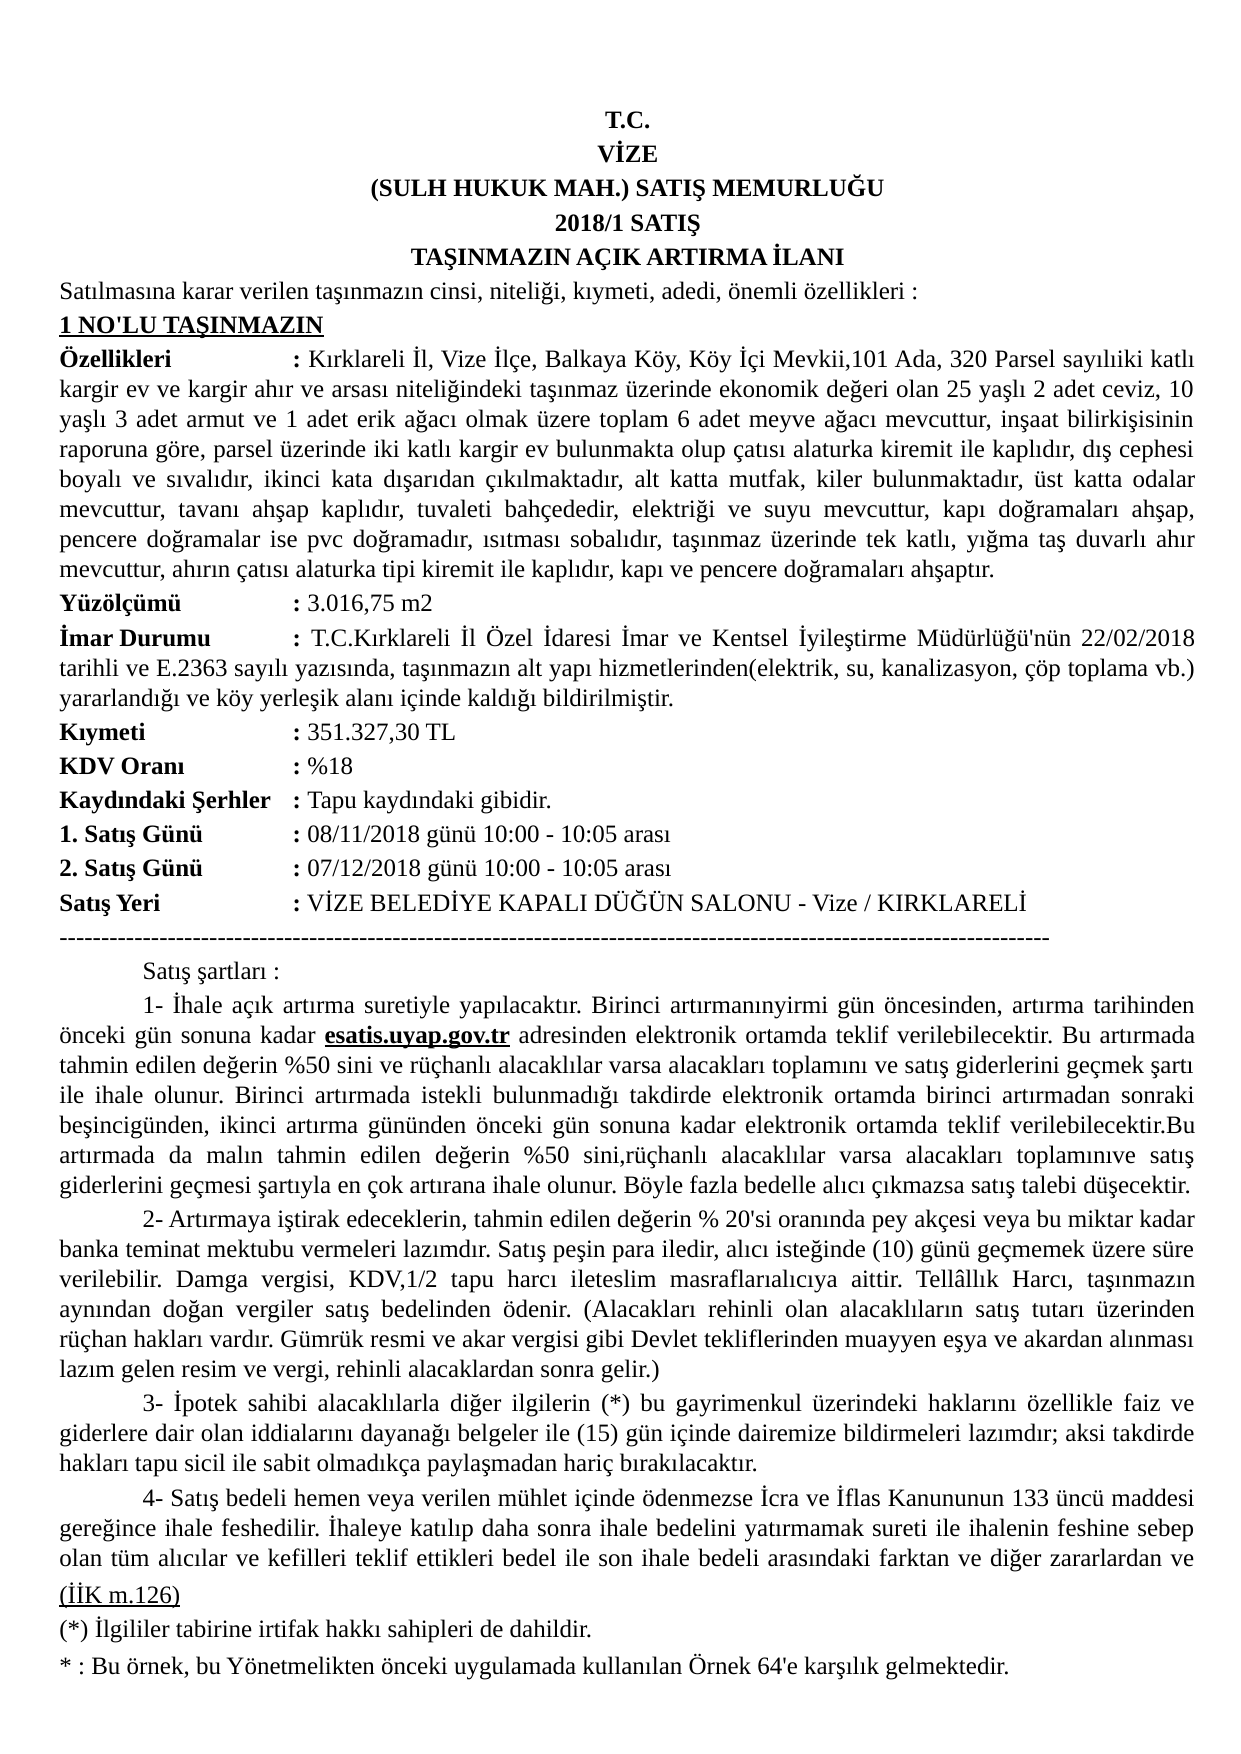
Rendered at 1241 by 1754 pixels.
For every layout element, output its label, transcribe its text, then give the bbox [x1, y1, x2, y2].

text Kaydındaki Şerhler : Tapu kaydındaki gibidir. [59, 784, 1196, 814]
text Yüzölçümü : 3.016,75 m2 [59, 588, 1196, 618]
text ----------------------------------------------------------------------------------------------------------------------- [59, 921, 1196, 951]
text VİZE [59, 139, 1196, 169]
text 2- Artırmaya iştirak edeceklerin, tahmin edilen değerin % 20'si oranında pey akçesi veya bu miktar kadar banka teminat mektubu vermeleri lazımdır. Satış peşin para iledir, alıcı isteğinde (10) günü geçmemek üzere süre verilebilir. Damga vergisi, KDV,1/2 tapu harcı ileteslim masraflarıalıcıya aittir. Tellâllık Harcı, taşınmazın aynından doğan vergiler satış bedelinden ödenir. (Alacakları rehinli olan alacaklıların satış tutarı üzerinden rüçhan hakları vardır. Gümrük resmi ve akar vergisi gibi Devlet tekliflerinden muayyen eşya ve akardan alınması lazım gelen resim ve vergi, rehinli alacaklardan sonra gelir.) [59, 1204, 1196, 1384]
text 3- İpotek sahibi alacaklılarla diğer ilgilerin (*) bu gayrimenkul üzerindeki haklarını özellikle faiz ve giderlere dair olan iddialarını dayanağı belgeler ile (15) gün içinde dairemize bildirmeleri lazımdır; aksi takdirde hakları tapu sicil ile sabit olmadıkça paylaşmadan hariç bırakılacaktır. [59, 1388, 1196, 1478]
text T.C. [59, 104, 1196, 134]
text Satış Yeri : VİZE BELEDİYE KAPALI DÜĞÜN SALONU - Vize / KIRKLARELİ [59, 887, 1196, 917]
text Satılmasına karar verilen taşınmazın cinsi, niteliği, kıymeti, adedi, önemli özellikleri : [59, 275, 1196, 305]
text Özellikleri : Kırklareli İl, Vize İlçe, Balkaya Köy, Köy İçi Mevkii,101 Ada, 320 Parsel sayılıiki katlı kargir ev ve kargir ahır ve arsası niteliğindeki taşınmaz üzerinde ekonomik değeri olan 25 yaşlı 2 adet ceviz, 10 yaşlı 3 adet armut ve 1 adet erik ağacı olmak üzere toplam 6 adet meyve ağacı mevcuttur, inşaat bilirkişisinin raporuna göre, parsel üzerinde iki katlı kargir ev bulunmakta olup çatısı alaturka kiremit ile kaplıdır, dış cephesi boyalı ve sıvalıdır, ikinci kata dışarıdan çıkılmaktadır, alt katta mutfak, kiler bulunmaktadır, üst katta odalar mevcuttur, tavanı ahşap kaplıdır, tuvaleti bahçededir, elektriği ve suyu mevcuttur, kapı doğramaları ahşap, pencere doğramalar ise pvc doğramadır, ısıtması sobalıdır, taşınmaz üzerinde tek katlı, yığma taş duvarlı ahır mevcuttur, ahırın çatısı alaturka tipi kiremit ile kaplıdır, kapı ve pencere doğramaları ahşaptır. [59, 344, 1196, 584]
text 4- Satış bedeli hemen veya verilen mühlet içinde ödenmezse İcra ve İflas Kanununun 133 üncü maddesi gereğince ihale feshedilir. İhaleye katılıp daha sonra ihale bedelini yatırmamak sureti ile ihalenin feshine sebep olan tüm alıcılar ve kefilleri teklif ettikleri bedel ile son ihale bedeli arasındaki farktan ve diğer zararlardan ve [59, 1482, 1196, 1572]
text TAŞINMAZIN AÇIK ARTIRMA İLANI [59, 241, 1196, 271]
text 1. Satış Günü : 08/11/2018 günü 10:00 - 10:05 arası [59, 819, 1196, 849]
text 2. Satış Günü : 07/12/2018 günü 10:00 - 10:05 arası [59, 853, 1196, 883]
text (SULH HUKUK MAH.) SATIŞ MEMURLUĞU [59, 173, 1196, 203]
text 2018/1 SATIŞ [59, 207, 1196, 237]
text 1 NO'LU TAŞINMAZIN [59, 309, 1196, 339]
text Satış şartları : [59, 955, 1196, 985]
text 1- İhale açık artırma suretiyle yapılacaktır. Birinci artırmanınyirmi gün öncesinden, artırma tarihinden önceki gün sonuna kadar esatis.uyap.gov.tr adresinden elektronik ortamda teklif verilebilecektir. Bu artırmada tahmin edilen değerin %50 sini ve rüçhanlı alacaklılar varsa alacakları toplamını ve satış giderlerini geçmek şartı ile ihale olunur. Birinci artırmada istekli bulunmadığı takdirde elektronik ortamda birinci artırmadan sonraki beşincigünden, ikinci artırma gününden önceki gün sonuna kadar elektronik ortamda teklif verilebilecektir.Bu artırmada da malın tahmin edilen değerin %50 sini,rüçhanlı alacaklılar varsa alacakları toplamınıve satış giderlerini geçmesi şartıyla en çok artırana ihale olunur. Böyle fazla bedelle alıcı çıkmazsa satış talebi düşecektir. [59, 989, 1196, 1199]
text Kıymeti : 351.327,30 TL [59, 716, 1196, 746]
text KDV Oranı : %18 [59, 750, 1196, 780]
text İmar Durumu : T.C.Kırklareli İl Özel İdaresi İmar ve Kentsel İyileştirme Müdürlüğü'nün 22/02/2018 tarihli ve E.2363 sayılı yazısında, taşınmazın alt yapı hizmetlerinden(elektrik, su, kanalizasyon, çöp toplama vb.) yararlandığı ve köy yerleşik alanı içinde kaldığı bildirilmiştir. [59, 622, 1196, 712]
